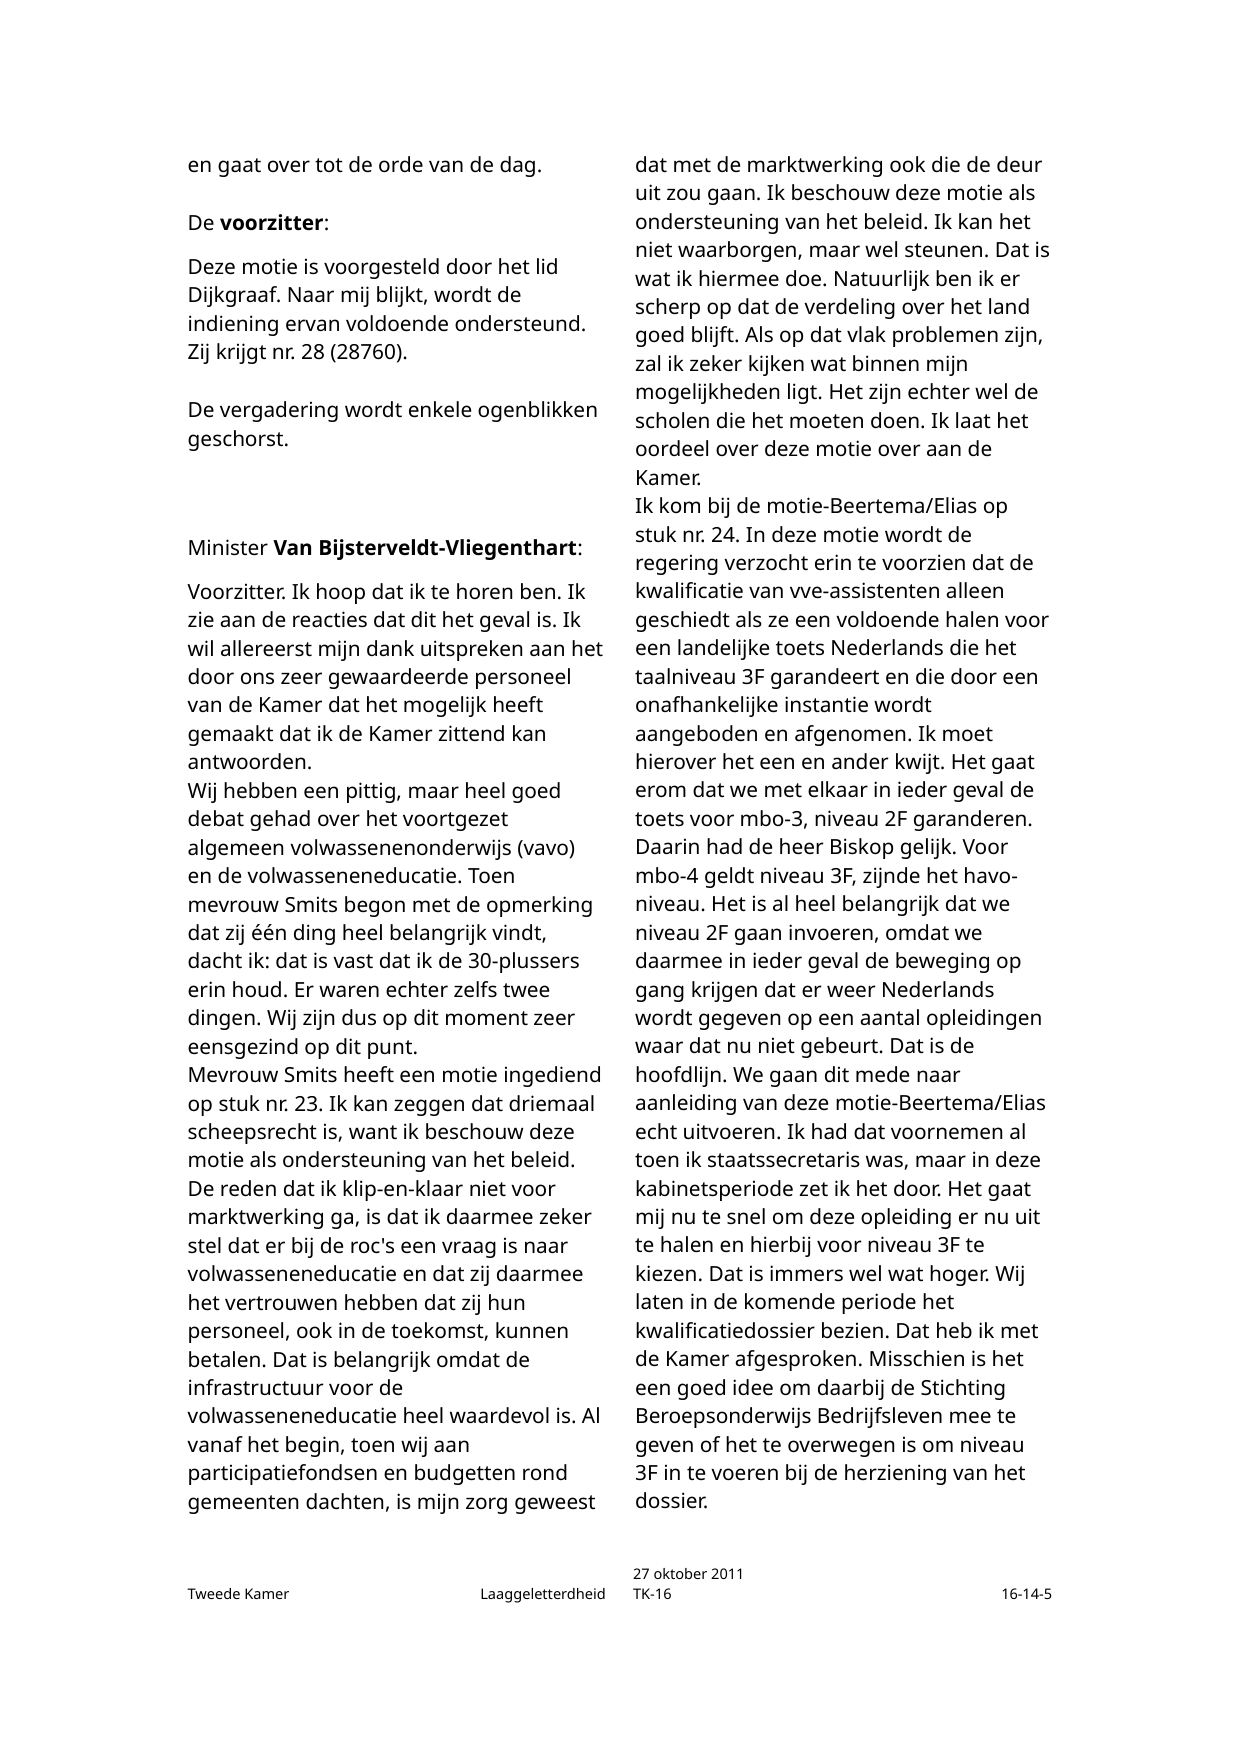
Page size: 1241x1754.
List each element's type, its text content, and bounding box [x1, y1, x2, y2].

text Voorzitter. Ik hoop dat ik te horen ben. Ik zie aan de reacties dat dit het geval is. Ik wil allereerst mijn dank uitspreken aan het door ons zeer gewaardeerde personeel van de Kamer dat het mogelijk heeft gemaakt dat ik de Kamer zittend kan antwoorden. [187, 577, 605, 776]
text dat met de marktwerking ook die de deur uit zou gaan. Ik beschouw deze motie als ondersteuning van het beleid. Ik kan het niet waarborgen, maar wel steunen. Dat is wat ik hiermee doe. Natuurlijk ben ik er scherp op dat de verdeling over het land goed blijft. Als op dat vlak problemen zijn, zal ik zeker kijken wat binnen mijn mogelijkheden ligt. Het zijn echter wel de scholen die het moeten doen. Ik laat het oordeel over deze motie over aan de Kamer. [635, 150, 1053, 491]
text De voorzitter: [187, 208, 605, 237]
text Zij krijgt nr. 28 (28760). [187, 337, 605, 366]
text  [187, 482, 605, 511]
text en gaat over tot de orde van de dag. [187, 150, 605, 178]
text Minister Van Bijsterveldt-Vliegenthart: [187, 533, 605, 562]
text Mevrouw Smits heeft een motie ingediend op stuk nr. 23. Ik kan zeggen dat driemaal scheepsrecht is, want ik beschouw deze motie als ondersteuning van het beleid. De reden dat ik klip-en-klaar niet voor marktwerking ga, is dat ik daarmee zeker stel dat er bij de roc's een vraag is naar volwasseneneducatie en dat zij daarmee het vertrouwen hebben dat zij hun personeel, ook in de toekomst, kunnen betalen. Dat is belangrijk omdat de infrastructuur voor de volwasseneneducatie heel waardevol is. Al vanaf het begin, toen wij aan participatiefondsen en budgetten rond gemeenten dachten, is mijn zorg geweest [187, 1060, 605, 1515]
text De vergadering wordt enkele ogenblikken geschorst. [187, 396, 605, 452]
text Deze motie is voorgesteld door het lid Dijkgraaf. Naar mij blijkt, wordt de indiening ervan voldoende ondersteund. [187, 252, 605, 337]
text Ik kom bij de motie-Beertema/Elias op stuk nr. 24. In deze motie wordt de regering verzocht erin te voorzien dat de kwalificatie van vve-assistenten alleen geschiedt als ze een voldoende halen voor een landelijke toets Nederlands die het taalniveau 3F garandeert en die door een onafhankelijke instantie wordt aangeboden en afgenomen. Ik moet hierover het een en ander kwijt. Het gaat erom dat we met elkaar in ieder geval de toets voor mbo-3, niveau 2F garanderen. Daarin had de heer Biskop gelijk. Voor mbo-4 geldt niveau 3F, zijnde het havo-niveau. Het is al heel belangrijk dat we niveau 2F gaan invoeren, omdat we daarmee in ieder geval de beweging op gang krijgen dat er weer Nederlands wordt gegeven op een aantal opleidingen waar dat nu niet gebeurt. Dat is de hoofdlijn. We gaan dit mede naar aanleiding van deze motie-Beertema/Elias echt uitvoeren. Ik had dat voornemen al toen ik staatssecretaris was, maar in deze kabinetsperiode zet ik het door. Het gaat mij nu te snel om deze opleiding er nu uit te halen en hierbij voor niveau 3F te kiezen. Dat is immers wel wat hoger. Wij laten in de komende periode het kwalificatiedossier bezien. Dat heb ik met de Kamer afgesproken. Misschien is het een goed idee om daarbij de Stichting Beroepsonderwijs Bedrijfsleven mee te geven of het te overwegen is om niveau 3F in te voeren bij de herziening van het dossier. [635, 491, 1053, 1515]
text Wij hebben een pittig, maar heel goed debat gehad over het voortgezet algemeen volwassenenonderwijs (vavo) en de volwasseneneducatie. Toen mevrouw Smits begon met de opmerking dat zij één ding heel belangrijk vindt, dacht ik: dat is vast dat ik de 30-plussers erin houd. Er waren echter zelfs twee dingen. Wij zijn dus op dit moment zeer eensgezind op dit punt. [187, 776, 605, 1060]
